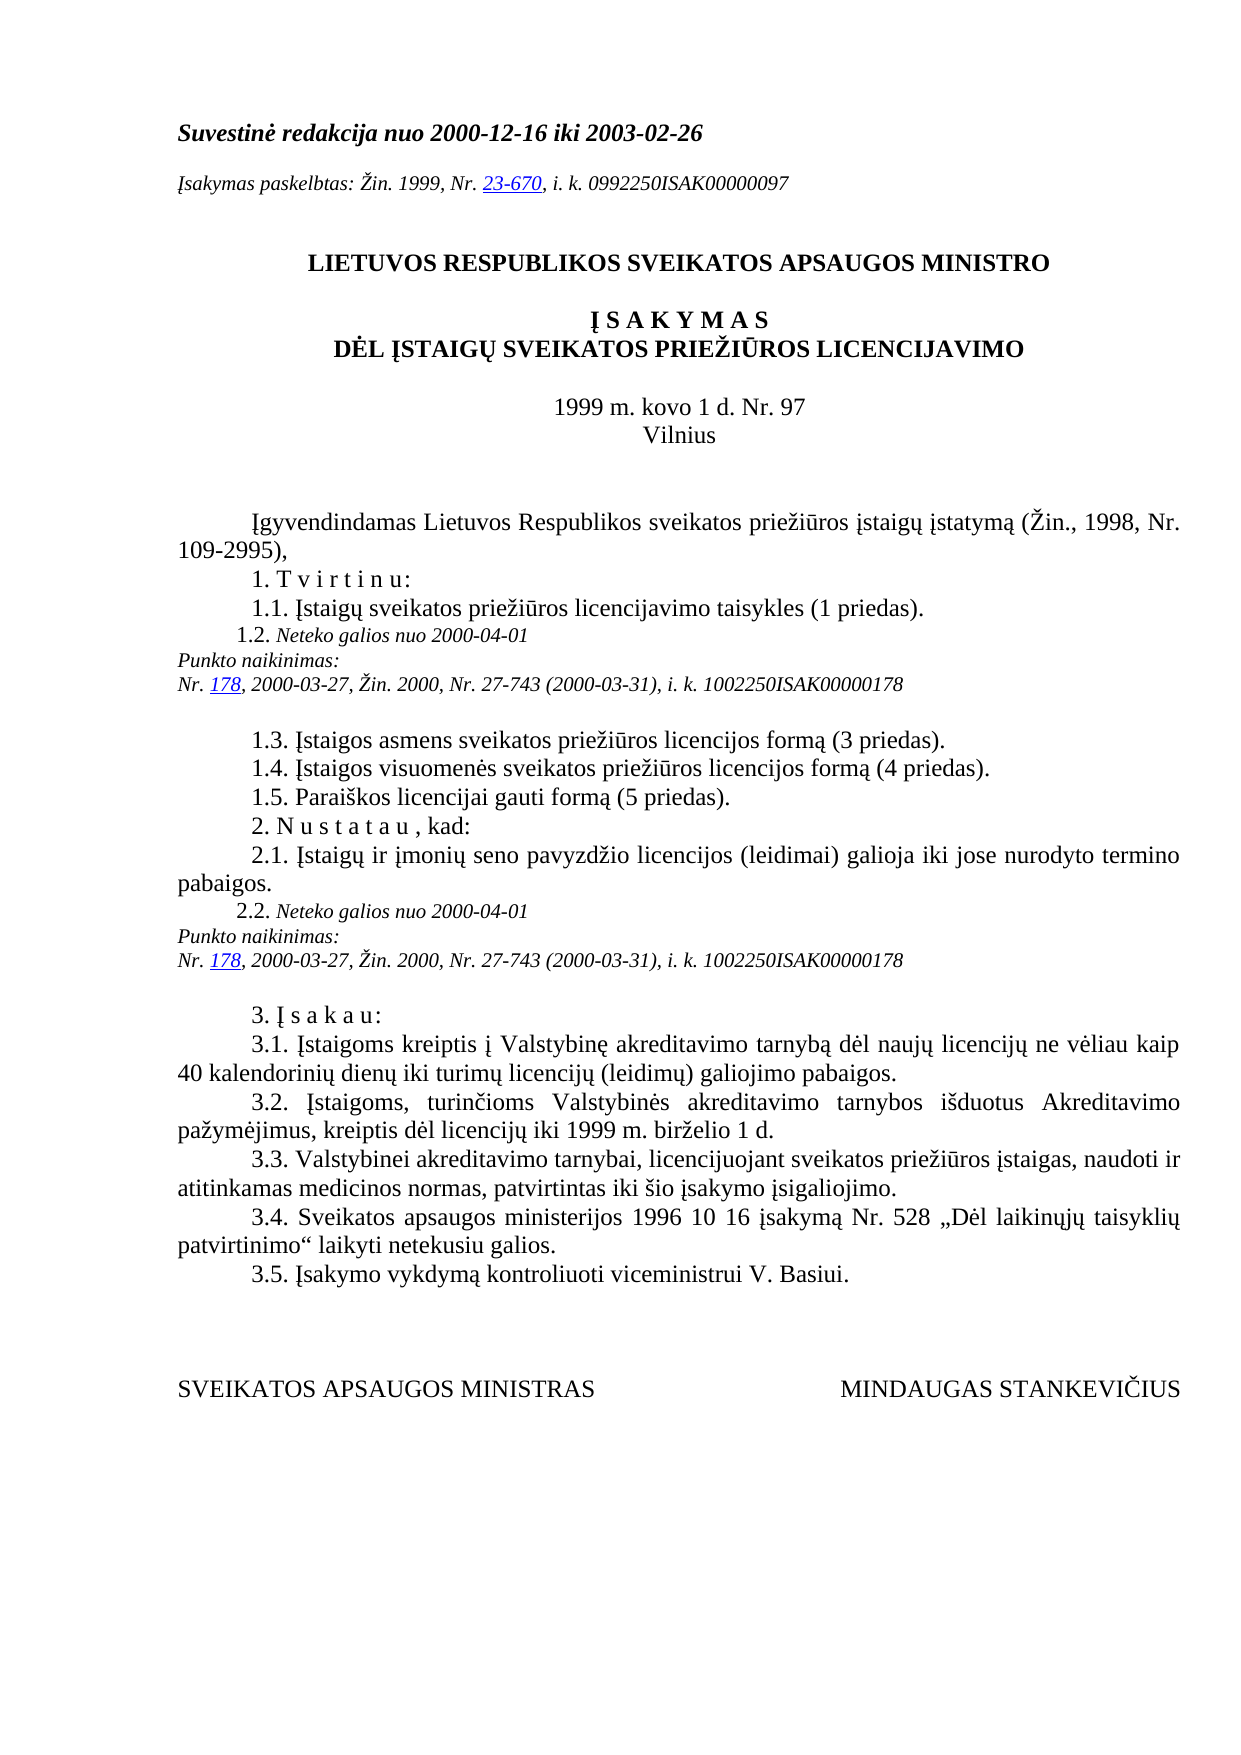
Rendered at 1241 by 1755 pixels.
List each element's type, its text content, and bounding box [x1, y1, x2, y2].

text 3.3. Valstybinei akreditavimo tarnybai, licencijuojant sveikatos priežiūros įstaigas, naudoti ir atitinkamas medicinos normas, patvirtintas iki šio įsakymo įsigaliojimo. [177, 1144, 1181, 1202]
text 2.1. Įstaigų ir įmonių seno pavyzdžio licencijos (leidimai) galioja iki jose nurodyto termino pabaigos. [177, 840, 1181, 897]
text 1.4. Įstaigos visuomenės sveikatos priežiūros licencijos formą (4 priedas). [177, 753, 1181, 782]
text DĖL ĮSTAIGŲ SVEIKATOS PRIEŽIŪROS LICENCIJAVIMO [177, 334, 1181, 363]
text Punkto naikinimas: [177, 648, 1181, 672]
text 2. Nustatau, kad: [177, 811, 1181, 840]
text Nr. 178, 2000-03-27, Žin. 2000, Nr. 27-743 (2000-03-31), i. k. 1002250ISAK00000178 [177, 672, 1181, 696]
text 1.1. Įstaigų sveikatos priežiūros licencijavimo taisykles (1 priedas). [177, 593, 1181, 622]
text Nr. 178, 2000-03-27, Žin. 2000, Nr. 27-743 (2000-03-31), i. k. 1002250ISAK00000178 [177, 948, 1181, 972]
text 3. Įsakau: [177, 1001, 1181, 1029]
text LIETUVOS RESPUBLIKOS SVEIKATOS APSAUGOS MINISTRO [177, 248, 1181, 277]
text 3.4. Sveikatos apsaugos ministerijos 1996 10 16 įsakymą Nr. 528 „Dėl laikinųjų taisyklių patvirtinimo“ laikyti netekusiu galios. [177, 1202, 1181, 1259]
text Įgyvendindamas Lietuvos Respublikos sveikatos priežiūros įstaigų įstatymą (Žin., 1998, Nr. 109-2995), [177, 507, 1181, 564]
text 3.1. Įstaigoms kreiptis į Valstybinę akreditavimo tarnybą dėl naujų licencijų ne vėliau kaip 40 kalendorinių dienų iki turimų licencijų (leidimų) galiojimo pabaigos. [177, 1029, 1181, 1087]
text Įsakymas paskelbtas: Žin. 1999, Nr. 23-670, i. k. 0992250ISAK00000097 [177, 171, 1181, 195]
text 1999 m. kovo 1 d. Nr. 97 [177, 392, 1181, 420]
text SVEIKATOS APSAUGOS MINISTRAS MINDAUGAS STANKEVIČIUS [177, 1374, 1181, 1403]
text 1. Tvirtinu: [177, 564, 1181, 593]
text Suvestinė redakcija nuo 2000-12-16 iki 2003-02-26 [177, 118, 1181, 147]
text 1.3. Įstaigos asmens sveikatos priežiūros licencijos formą (3 priedas). [177, 725, 1181, 753]
text Vilnius [177, 420, 1181, 449]
text 3.5. Įsakymo vykdymą kontroliuoti viceministrui V. Basiui. [177, 1259, 1181, 1288]
text 1.5. Paraiškos licencijai gauti formą (5 priedas). [177, 782, 1181, 811]
text Punkto naikinimas: [177, 924, 1181, 948]
text 3.2. Įstaigoms, turinčioms Valstybinės akreditavimo tarnybos išduotus Akreditavimo pažymėjimus, kreiptis dėl licencijų iki 1999 m. birželio 1 d. [177, 1087, 1181, 1144]
text Į S A K Y M A S [177, 305, 1181, 334]
text 1.2. Neteko galios nuo 2000-04-01 [177, 622, 1181, 648]
text 2.2. Neteko galios nuo 2000-04-01 [177, 897, 1181, 924]
